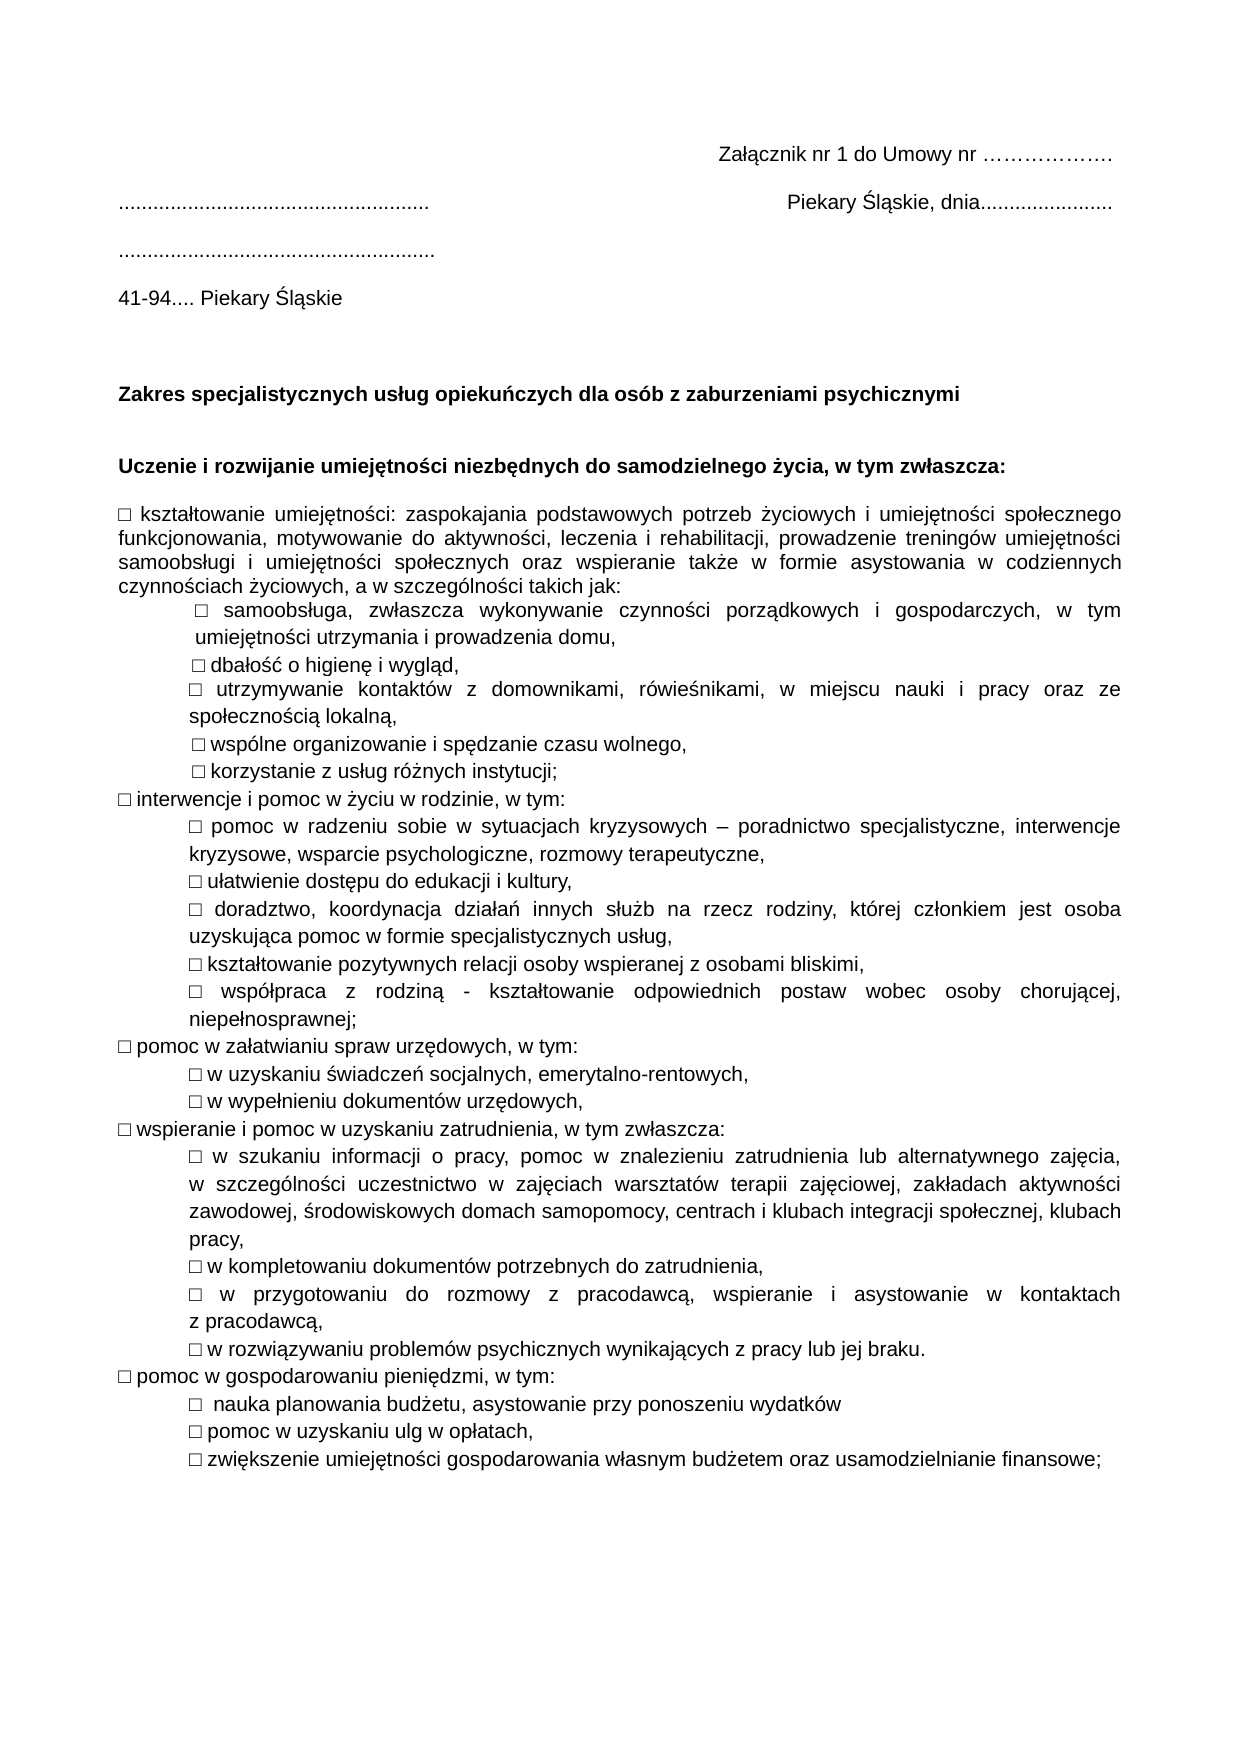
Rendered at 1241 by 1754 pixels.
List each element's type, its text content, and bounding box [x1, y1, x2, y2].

text □ w kompletowaniu dokumentów potrzebnych do zatrudnienia, [189, 1254, 1122, 1278]
text □ wspólne organizowanie i spędzanie czasu wolnego, [118, 731, 1122, 755]
text □ korzystanie z usług różnych instytucji; [118, 759, 1122, 783]
text 41-94.... Piekary Śląskie [118, 286, 1122, 310]
text □ ułatwienie dostępu do edukacji i kultury, [118, 869, 1122, 893]
text □ pomoc w uzyskaniu ulg w opłatach, [189, 1419, 1122, 1443]
text □ w rozwiązywaniu problemów psychicznych wynikających z pracy lub jej braku. [118, 1336, 1122, 1360]
text Załącznik nr 1 do Umowy nr ………………. [118, 142, 1122, 166]
text □ nauka planowania budżetu, asystowanie przy ponoszeniu wydatków [189, 1391, 1122, 1415]
text □ samoobsługa, zwłaszcza wykonywanie czynności porządkowych i gospodarczych, w tym umiejętności utrzymania i prowadzenia domu, [136, 597, 1122, 649]
text □ interwencje i pomoc w życiu w rodzinie, w tym: [118, 786, 1122, 810]
text □ współpraca z rodziną - kształtowanie odpowiednich postaw wobec osoby chorującej, niepełnosprawnej; [118, 979, 1122, 1030]
text □ pomoc w gospodarowaniu pieniędzmi, w tym: [118, 1364, 1122, 1388]
text ...................................................... Piekary Śląskie, dnia....................... [118, 190, 1122, 214]
text □ w szukaniu informacji o pracy, pomoc w znalezieniu zatrudnienia lub alternatywnego zajęcia, w szczególności uczestnictwo w zajęciach warsztatów terapii zajęciowej, zakładach aktywności zawodowej, środowiskowych domach samopomocy, centrach i klubach integracji społecznej, klubach pracy, [118, 1144, 1122, 1250]
text □ w wypełnieniu dokumentów urzędowych, [189, 1089, 1122, 1113]
text □ pomoc w załatwianiu spraw urzędowych, w tym: [118, 1034, 1122, 1058]
text □ doradztwo, koordynacja działań innych służb na rzecz rodziny, której członkiem jest osoba uzyskująca pomoc w formie specjalistycznych usług, [118, 896, 1122, 948]
text □ wspieranie i pomoc w uzyskaniu zatrudnienia, w tym zwłaszcza: [118, 1116, 1122, 1140]
text ....................................................... [118, 238, 1122, 262]
text □ utrzymywanie kontaktów z domownikami, rówieśnikami, w miejscu nauki i pracy oraz ze społecznością lokalną, [118, 676, 1122, 728]
text □ kształtowanie pozytywnych relacji osoby wspieranej z osobami bliskimi, [118, 951, 1122, 975]
text □ zwiększenie umiejętności gospodarowania własnym budżetem oraz usamodzielnianie finansowe; [189, 1446, 1122, 1470]
text Uczenie i rozwijanie umiejętności niezbędnych do samodzielnego życia, w tym zwłaszcza: [118, 454, 1122, 478]
text Zakres specjalistycznych usług opiekuńczych dla osób z zaburzeniami psychicznymi [118, 382, 1122, 406]
text □ pomoc w radzeniu sobie w sytuacjach kryzysowych – poradnictwo specjalistyczne, interwencje kryzysowe, wsparcie psychologiczne, rozmowy terapeutyczne, [118, 814, 1122, 865]
text □ w przygotowaniu do rozmowy z pracodawcą, wspieranie i asystowanie w kontaktach z pracodawcą, [118, 1281, 1122, 1333]
text □ dbałość o higienę i wygląd, [118, 652, 1122, 676]
text □ kształtowanie umiejętności: zaspokajania podstawowych potrzeb życiowych i umiejętności społecznego funkcjonowania, motywowanie do aktywności, leczenia i rehabilitacji, prowadzenie treningów umiejętności samoobsługi i umiejętności społecznych oraz wspieranie także w formie asystowania w codziennych czynnościach życiowych, a w szczególności takich jak: [118, 502, 1122, 597]
text □ w uzyskaniu świadczeń socjalnych, emerytalno-rentowych, [189, 1061, 1122, 1085]
